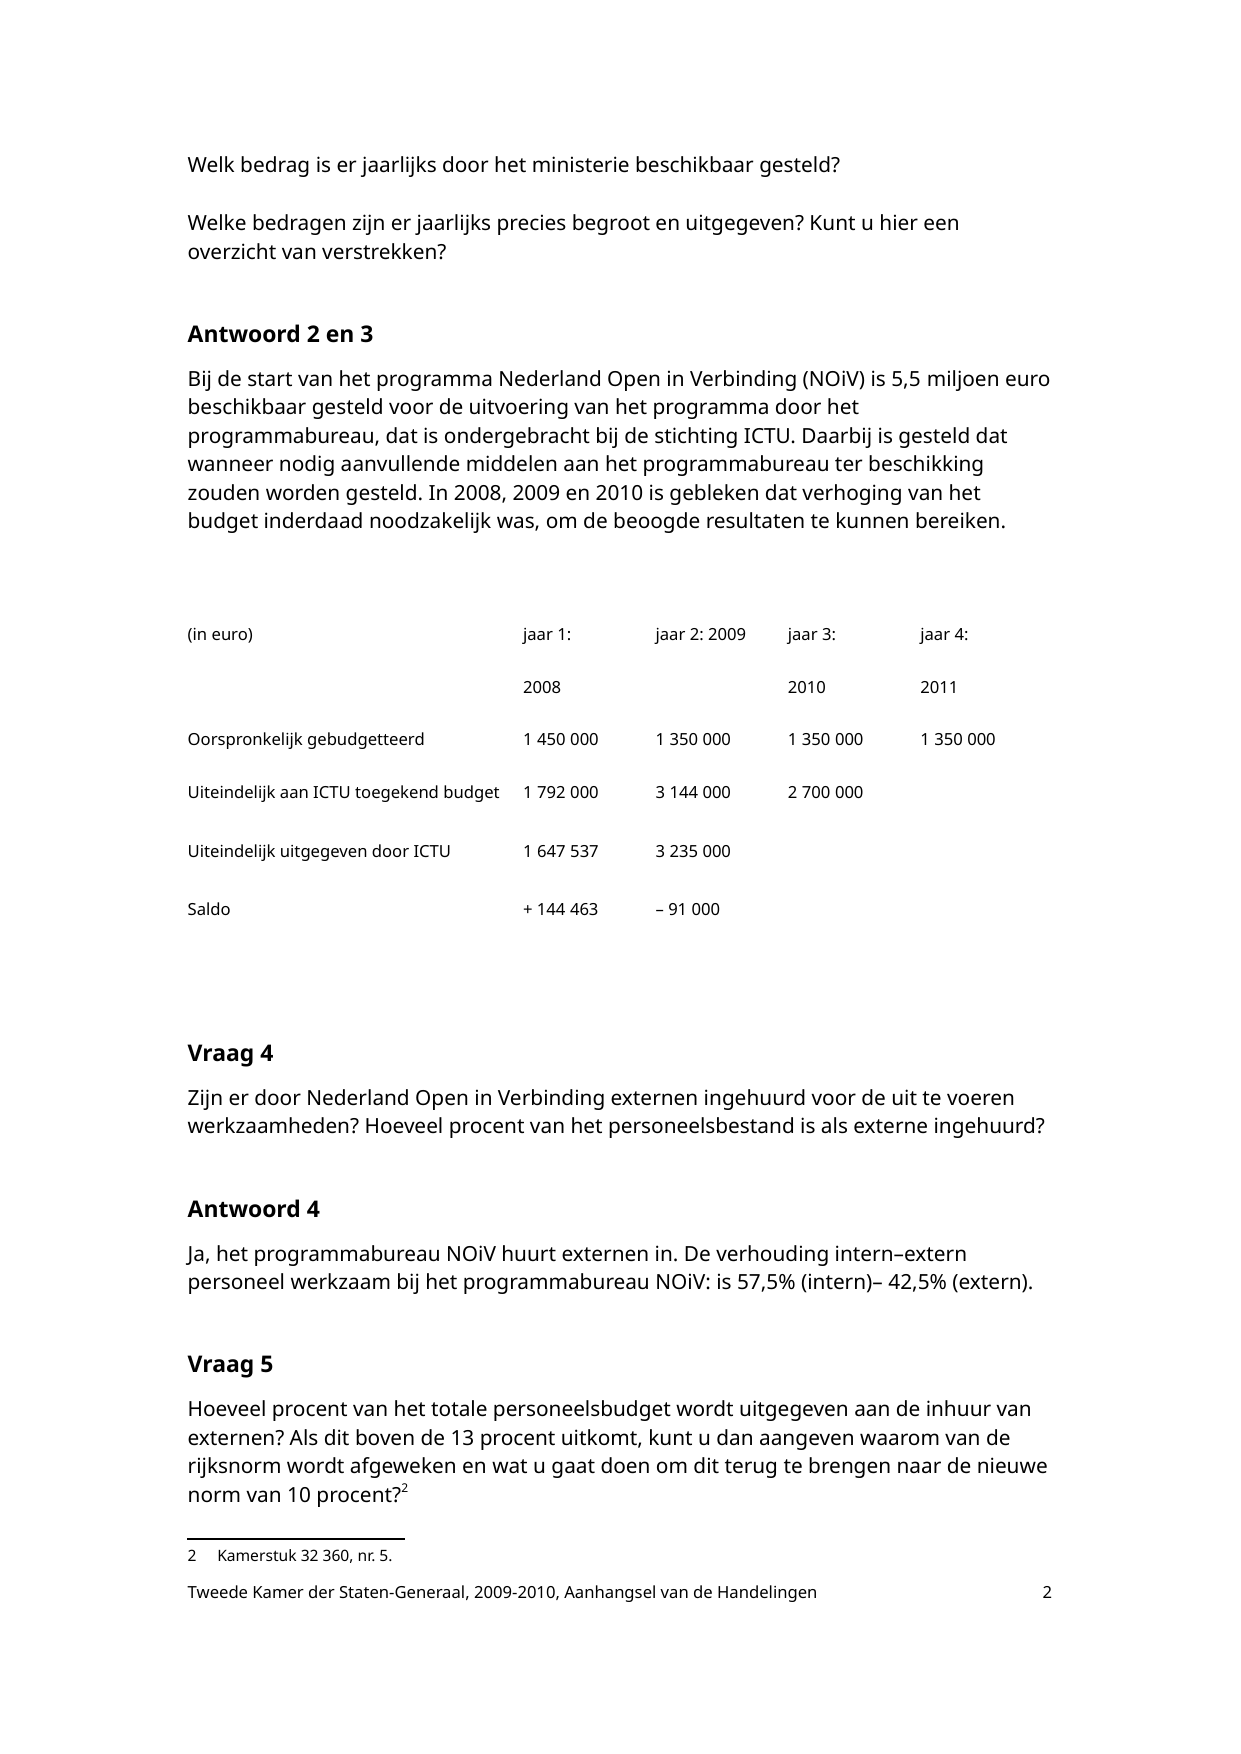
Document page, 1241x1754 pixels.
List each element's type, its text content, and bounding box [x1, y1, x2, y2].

subtitle Antwoord 4 [187, 1221, 1053, 1252]
table_header jaar 2: 2009 [655, 651, 788, 756]
table_cell + 144 463 [523, 926, 655, 984]
text Ja, het programmabureau NOiV huurt externen in. De verhouding intern–extern personeel werkzaam bij het programmabureau NOiV: is 57,5% (intern)– 42,5% (extern). [187, 1267, 1053, 1324]
table_cell 1 792 000 [523, 809, 655, 868]
table_cell 1 350 000 [920, 756, 1053, 809]
table_cell Oorspronkelijk gebudgetteerd [188, 756, 523, 809]
table_header jaar 1: 2008 [523, 651, 655, 756]
table_cell – 91 000 [655, 926, 788, 984]
table_cell 1 350 000 [655, 756, 788, 809]
table_cell 3 235 000 [655, 868, 788, 926]
table_cell [788, 868, 920, 926]
table_cell 1 450 000 [523, 756, 655, 809]
table_cell 2 700 000 [788, 809, 920, 868]
table_cell [920, 809, 1053, 868]
table_cell [788, 926, 920, 984]
table_cell Uiteindelijk uitgegeven door ICTU [188, 868, 523, 926]
table_header (in euro) [188, 651, 523, 756]
table_cell 1 350 000 [788, 756, 920, 809]
table_cell 3 144 000 [655, 809, 788, 868]
text Hoeveel procent van het totale personeelsbudget wordt uitgegeven aan de inhuur van externen? Als dit boven de 13 procent uitkomt, kunt u dan aangeven waarom van de rijksnorm wordt afgeweken en wat u gaat doen om dit terug te brengen naar de nieuwe norm van 10 procent? [187, 1423, 1053, 1508]
table_cell Uiteindelijk aan ICTU toegekend budget [188, 809, 523, 868]
subtitle Antwoord 2 en 3 [187, 346, 1053, 377]
table_cell 1 647 537 [523, 868, 655, 926]
text Zijn er door Nederland Open in Verbinding externen ingehuurd voor de uit te voeren werkzaamheden? Hoeveel procent van het personeelsbestand is als externe ingehuurd? [187, 1112, 1053, 1168]
text Kunt u deze onduidelijkheid wegnemen? Kunt u aangeven hoe het budget zich vanaf de vaststelling van het actieplan Nederland Open in Verbinding precies heeft ontwikkeld? Welk bedrag is er jaarlijks door het ministerie beschikbaar gesteld? [187, 150, 1053, 207]
table_cell [920, 926, 1053, 984]
table_cell Saldo [188, 926, 523, 984]
table_cell [920, 868, 1053, 926]
table_header jaar 3: 2010 [788, 651, 920, 756]
subtitle Vraag 5 [187, 1377, 1053, 1408]
text Welke bedragen zijn er jaarlijks precies begroot en uitgegeven? Kunt u hier een overzicht van verstrekken? [187, 237, 1053, 294]
text Bij de start van het programma Nederland Open in Verbinding (NOiV) is 5,5 miljoen euro beschikbaar gesteld voor de uitvoering van het programma door het programmabureau, dat is ondergebracht bij de stichting ICTU. Daarbij is gesteld dat wanneer nodig aanvullende middelen aan het programmabureau ter beschikking zouden worden gesteld. In 2008, 2009 en 2010 is gebleken dat verhoging van het budget inderdaad noodzakelijk was, om de beoogde resultaten te kunnen bereiken. [187, 392, 1053, 563]
table_header jaar 4: 2011 [920, 651, 1053, 756]
subtitle Vraag 4 [187, 1065, 1053, 1097]
